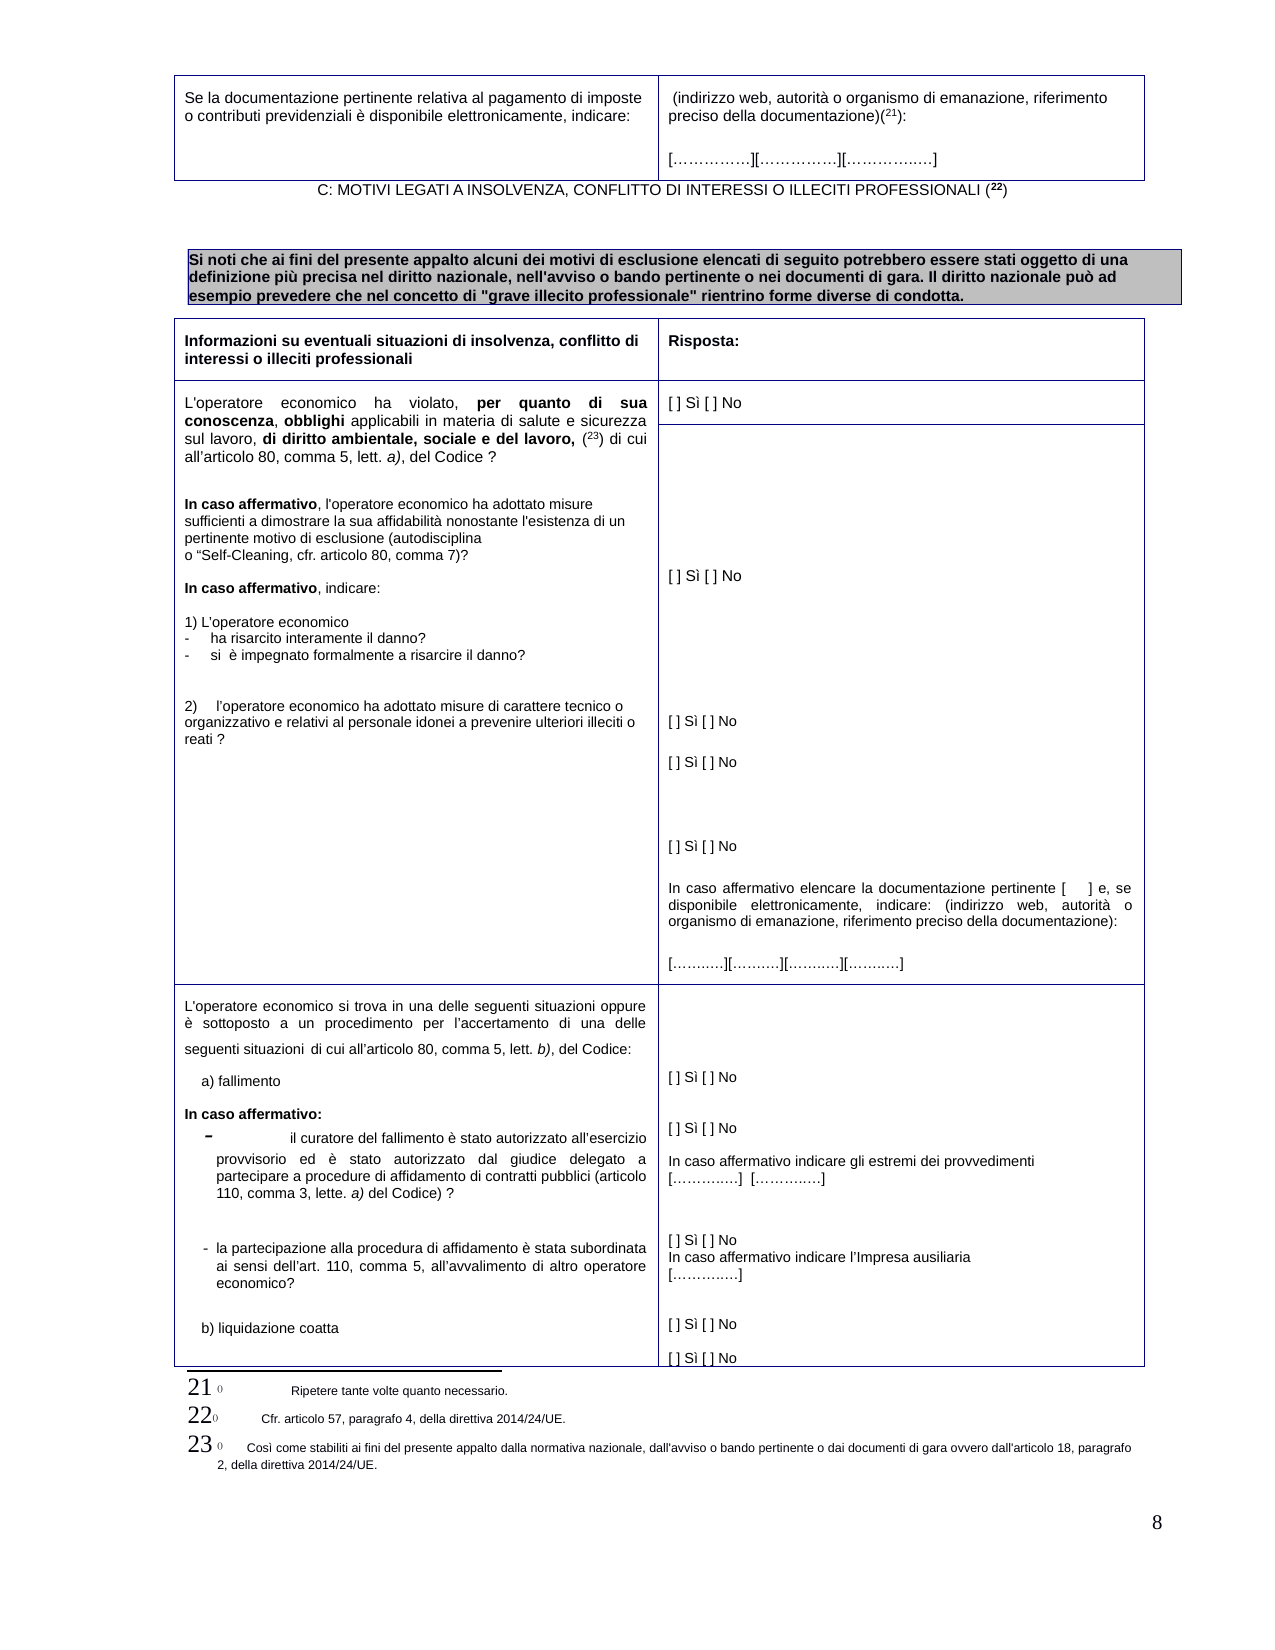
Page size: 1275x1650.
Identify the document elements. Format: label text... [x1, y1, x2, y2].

table_header Risposta: [659, 319, 1144, 380]
text () Cfr. articolo 57, paragrafo 4, della direttiva 2014/24/UE. [187, 1400, 1137, 1429]
table_cell [ ] Sì [ ] No [659, 381, 1144, 424]
table_cell [ ] Sì [ ] No [ ] Sì [ ] No In caso affermativo indicare gli estremi dei provvedimenti [………..…] [………..…] [ ] Sì [ ] No In caso affermativo indicare l’Impresa ausiliaria [………..…] [ ] Sì [ ] No [ ] Sì [ ] No [659, 985, 1144, 1366]
text Si noti che ai fini del presente appalto alcuni dei motivi di esclusione elencati di seguito potrebbero essere stati oggetto di una definizione più precisa nel diritto nazionale, nell'avviso o bando pertinente o nei documenti di gara. Il diritto nazionale può ad esempio prevedere che nel concetto di "grave illecito professionale" rientrino forme diverse di condotta. [189, 250, 1181, 304]
table_cell [ ] Sì [ ] No [ ] Sì [ ] No [ ] Sì [ ] No [ ] Sì [ ] No In caso affermativo elencare la documentazione pertinente [ ] e, se disponibile elettronicamente, indicare: (indirizzo web, autorità o organismo di emanazione, riferimento preciso della documentazione): [……..…][…….…][……..…][……..…] [659, 425, 1144, 984]
title C: motivi legati a insolvenza, conflitto di interessi o illeciti professionali ( [187, 181, 991, 199]
table_cell Se la documentazione pertinente relativa al pagamento di imposte o contributi previdenziali è disponibile elettronicamente, indicare: [175, 76, 658, 180]
table_header Informazioni su eventuali situazioni di insolvenza, conflitto di interessi o illeciti professionali [175, 319, 658, 380]
table_cell L'operatore economico si trova in una delle seguenti situazioni oppure è sottoposto a un procedimento per l’accertamento di una delle seguenti situazioni di cui all’articolo 80, comma 5, lett. b), del Codice: a) fallimento In caso affermativo: il curatore del fallimento è stato autorizzato all’esercizio provvisorio ed è stato autorizzato dal giudice delegato a partecipare a procedure di affidamento di contratti pubblici (articolo 110, comma 3, lette. a) del Codice) ? la partecipazione alla procedura di affidamento è stata subordinata ai sensi dell’art. 110, comma 5, all’avvalimento di altro operatore economico? b) liquidazione coatta [175, 985, 658, 1366]
table_cell L'operatore economico ha violato, per quanto di sua conoscenza, obblighi applicabili in materia di salute e sicurezza sul lavoro, di diritto ambientale, sociale e del lavoro, () di cui all’articolo 80, comma 5, lett. a), del Codice ? In caso affermativo, l'operatore economico ha adottato misure sufficienti a dimostrare la sua affidabilità nonostante l'esistenza di un pertinente motivo di esclusione (autodisciplina o “Self-Cleaning, cfr. articolo 80, comma 7)? In caso affermativo, indicare: 1) L’operatore economico - ha risarcito interamente il danno? - si è impegnato formalmente a risarcire il danno? 2) l’operatore economico ha adottato misure di carattere tecnico o organizzativo e relativi al personale idonei a prevenire ulteriori illeciti o reati ? [175, 381, 658, 984]
title ) [1002, 181, 1137, 199]
table_cell (indirizzo web, autorità o organismo di emanazione, riferimento preciso della documentazione)(): [……………][……………][…………..…] [659, 76, 1144, 180]
